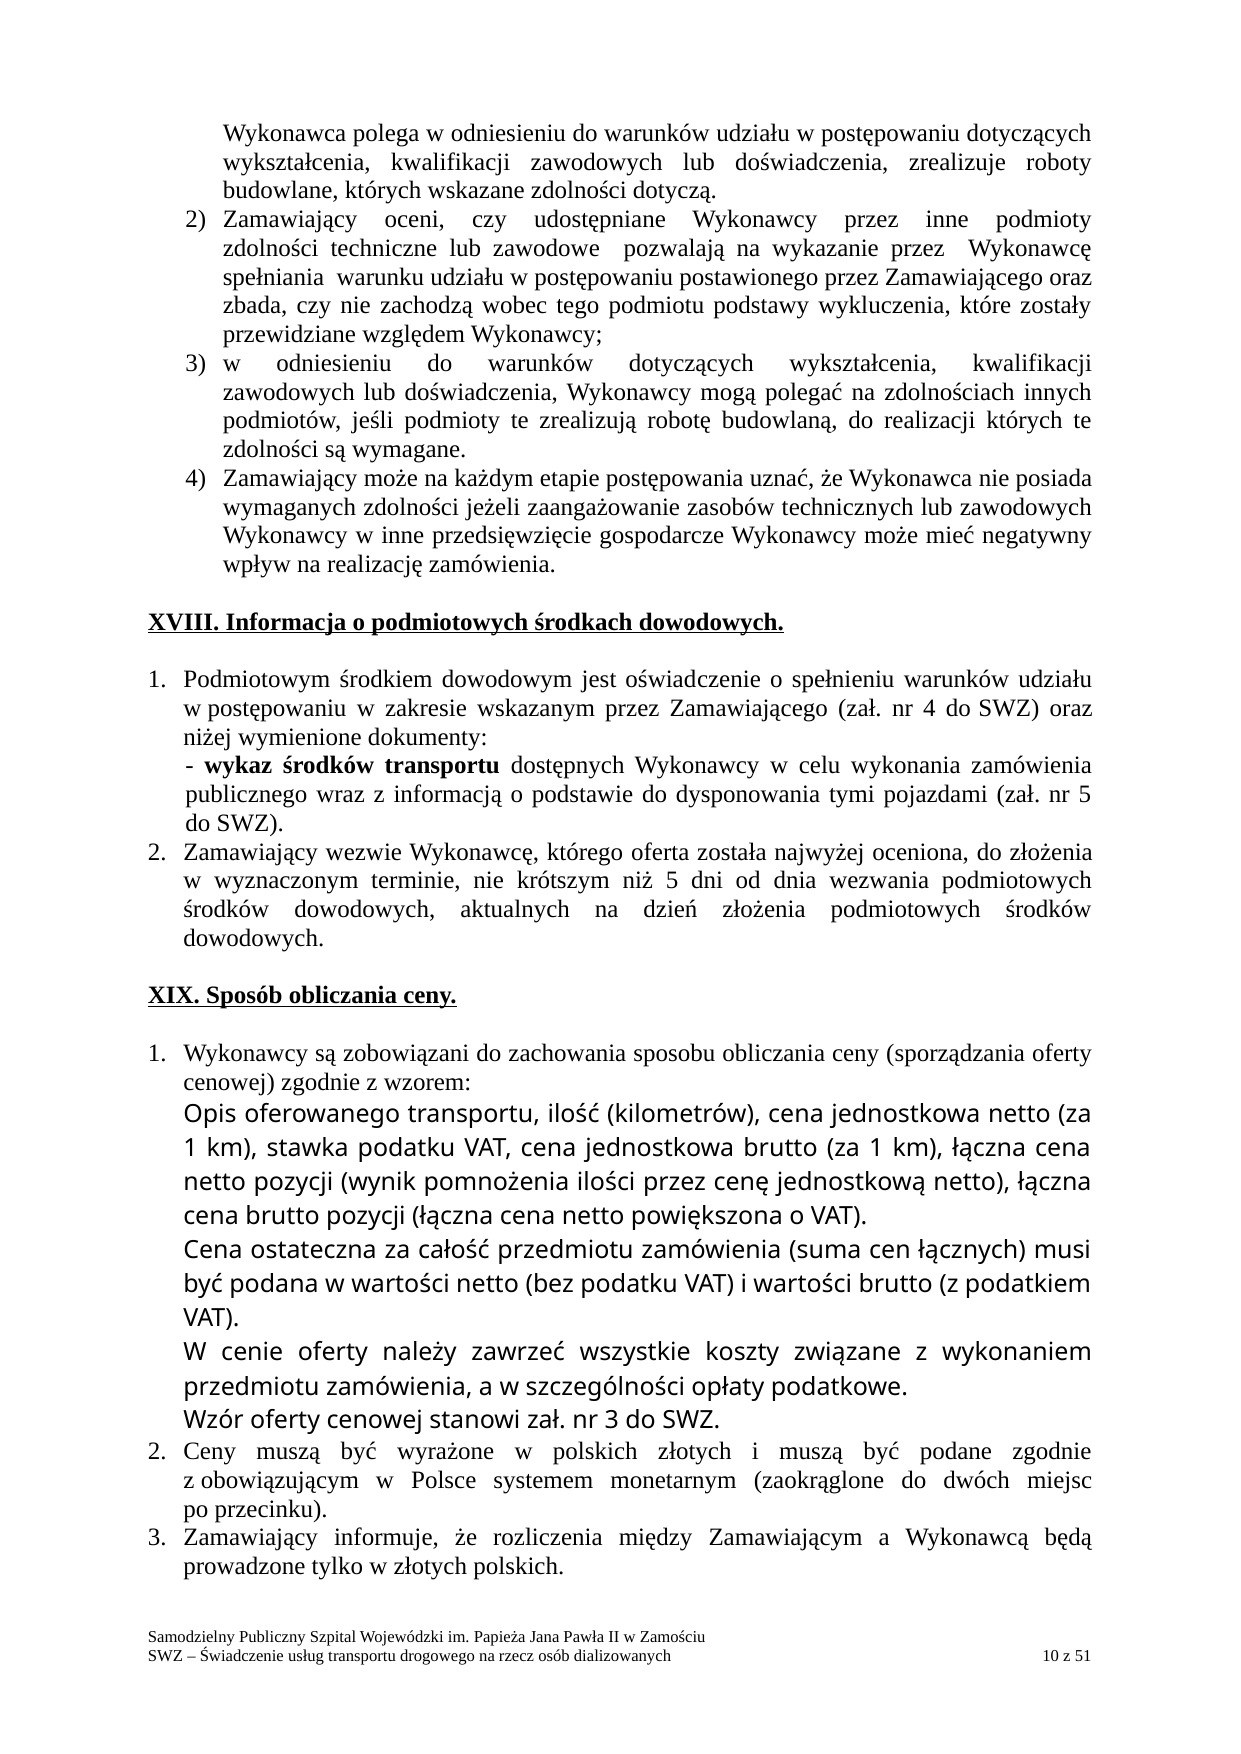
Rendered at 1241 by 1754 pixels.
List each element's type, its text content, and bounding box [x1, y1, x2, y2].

list w odniesieniu do warunków dotyczących wykształcenia, kwalifikacji zawodowych lub doświadczenia, Wykonawcy mogą polegać na zdolnościach innych podmiotów, jeśli podmioty te zrealizują robotę budowlaną, do realizacji których te zdolności są wymagane. [185, 348, 1092, 463]
text - wykaz środków transportu dostępnych Wykonawcy w celu wykonania zamówienia publicznego wraz z informacją o podstawie do dysponowania tymi pojazdami (zał. nr 5 do SWZ). [185, 751, 1092, 837]
list Zamawiający informuje, że rozliczenia między Zamawiającym a Wykonawcą będą prowadzone tylko w złotych polskich. [148, 1522, 1092, 1580]
list W cenie oferty należy zawrzeć wszystkie koszty związane z wykonaniem przedmiotu zamówienia, a w szczególności opłaty podatkowe. [148, 1334, 1092, 1402]
list Wzór oferty cenowej stanowi zał. nr 3 do SWZ. [148, 1402, 1092, 1436]
list Zamawiający wezwie Wykonawcę, którego oferta została najwyżej oceniona, do złożenia w wyznaczonym terminie, nie krótszym niż 5 dni od dnia wezwania podmiotowych środków dowodowych, aktualnych na dzień złożenia podmiotowych środków dowodowych. [148, 837, 1092, 952]
list Cena ostateczna za całość przedmiotu zamówienia (suma cen łącznych) musi być podana w wartości netto (bez podatku VAT) i wartości brutto (z podatkiem VAT). [148, 1232, 1092, 1334]
text XIX. Sposób obliczania ceny. [148, 981, 1092, 1009]
list Podmiotowym środkiem dowodowym jest oświadczenie o spełnieniu warunków udziału w postępowaniu w zakresie wskazanym przez Zamawiającego (zał. nr 4 do SWZ) oraz niżej wymienione dokumenty: [148, 664, 1092, 751]
list Zamawiający może na każdym etapie postępowania uznać, że Wykonawca nie posiada wymaganych zdolności jeżeli zaangażowanie zasobów technicznych lub zawodowych Wykonawcy w inne przedsięwzięcie gospodarcze Wykonawcy może mieć negatywny wpływ na realizację zamówienia. [185, 463, 1092, 578]
list Wykonawcy są zobowiązani do zachowania sposobu obliczania ceny (sporządzania oferty cenowej) zgodnie z wzorem: [148, 1038, 1092, 1096]
list Ceny muszą być wyrażone w polskich złotych i muszą być podane zgodnie z obowiązującym w Polsce systemem monetarnym (zaokrąglone do dwóch miejsc po przecinku). [148, 1436, 1092, 1522]
list Zamawiający oceni, czy udostępniane Wykonawcy przez inne podmioty zdolności techniczne lub zawodowe pozwalają na wykazanie przez Wykonawcę spełniania warunku udziału w postępowaniu postawionego przez Zamawiającego oraz zbada, czy nie zachodzą wobec tego podmiotu podstawy wykluczenia, które zostały przewidziane względem Wykonawcy; [185, 204, 1092, 348]
text XVIII. Informacja o podmiotowych środkach dowodowych. [148, 607, 1092, 636]
list Opis oferowanego transportu, ilość (kilometrów), cena jednostkowa netto (za 1 km), stawka podatku VAT, cena jednostkowa brutto (za 1 km), łączna cena netto pozycji (wynik pomnożenia ilości przez cenę jednostkową netto), łączna cena brutto pozycji (łączna cena netto powiększona o VAT). [148, 1096, 1092, 1232]
list Wykonawca polega w odniesieniu do warunków udziału w postępowaniu dotyczących wykształcenia, kwalifikacji zawodowych lub doświadczenia, zrealizuje roboty budowlane, których wskazane zdolności dotyczą. [185, 118, 1092, 204]
